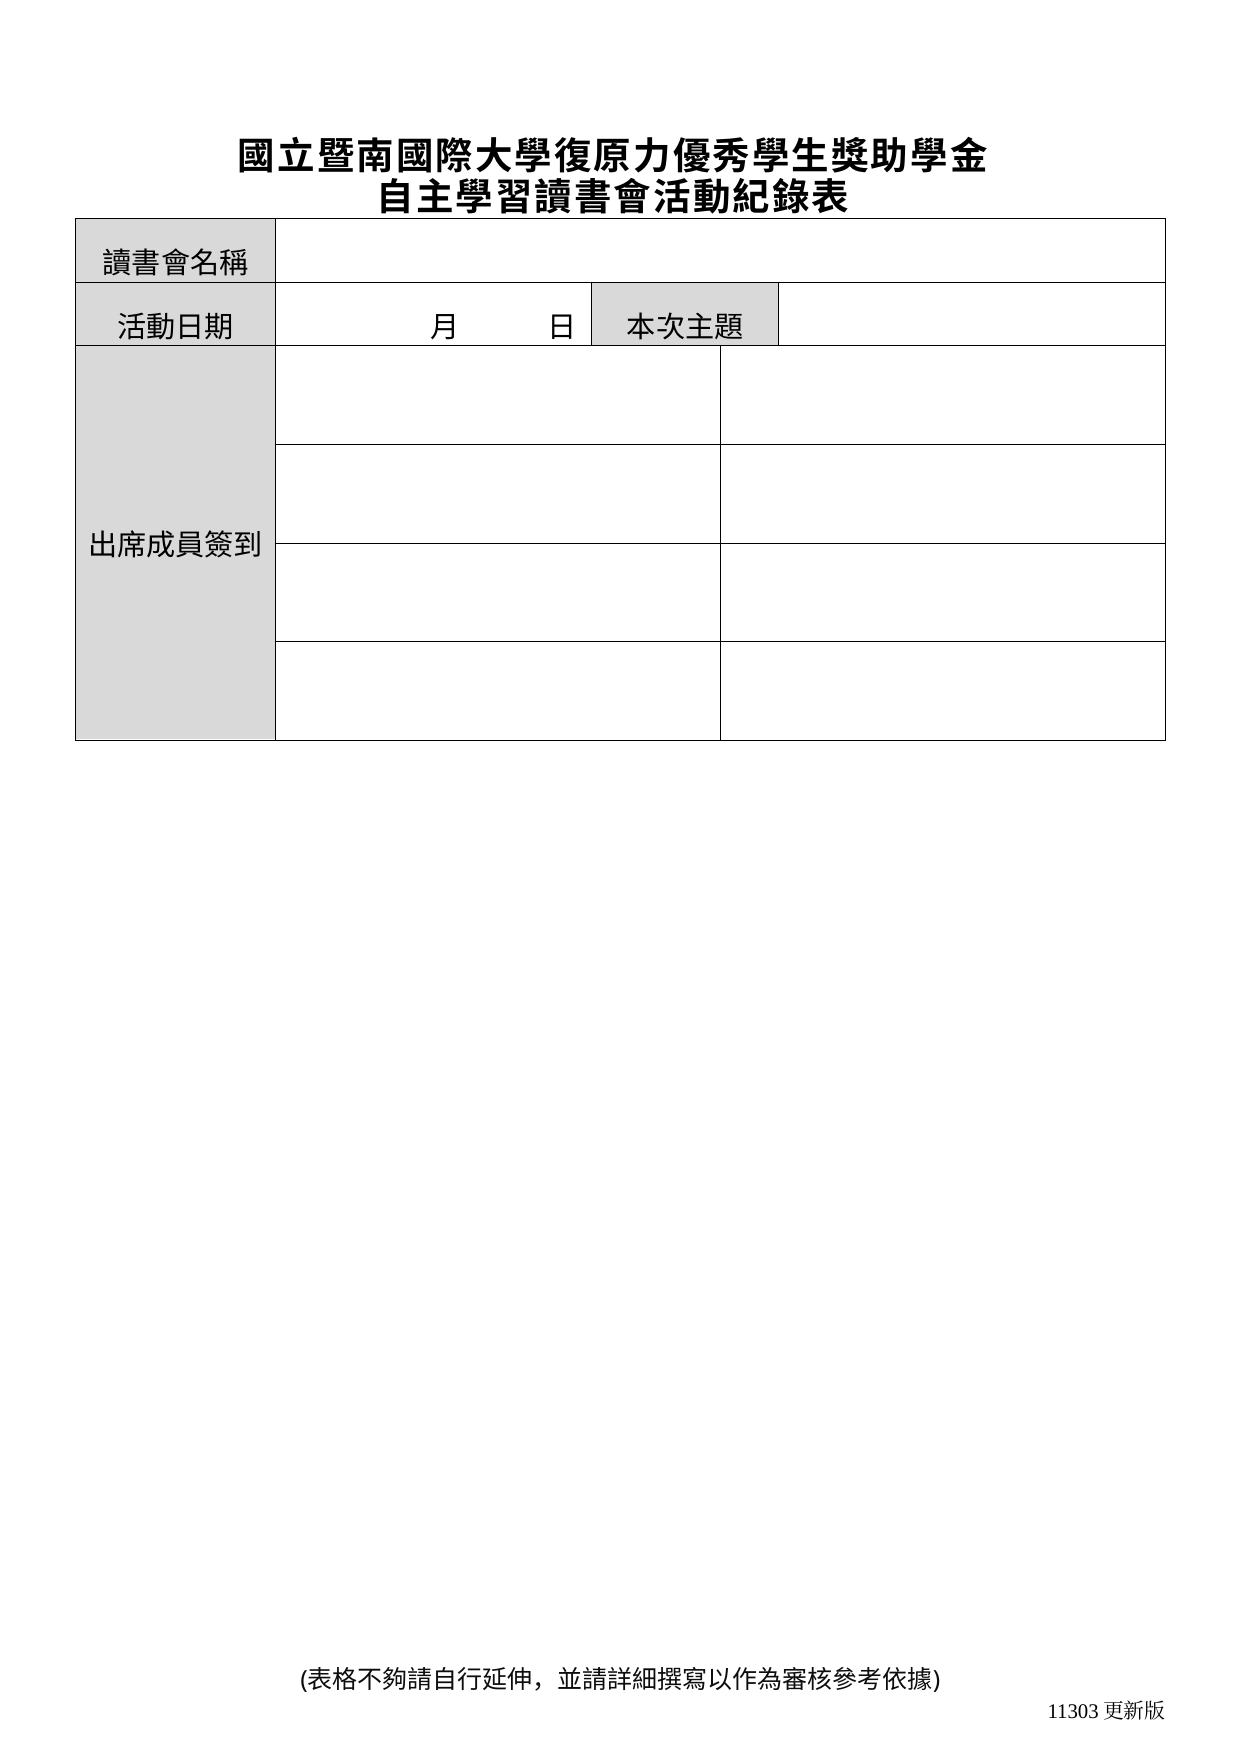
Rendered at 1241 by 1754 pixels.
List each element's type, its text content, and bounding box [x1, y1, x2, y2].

table_cell 出席成員簽到 [76, 346, 275, 739]
table_cell [721, 544, 1165, 641]
table_cell [721, 642, 1165, 739]
table_cell 本次主題 [592, 283, 778, 345]
text 國立暨南國際大學復原力優秀學生獎助學金 [60, 137, 1165, 178]
table_cell [276, 642, 720, 739]
table_cell [721, 445, 1165, 542]
table_cell [276, 346, 720, 444]
table_header [276, 219, 1165, 282]
table_cell [779, 283, 1165, 345]
table_cell [276, 445, 720, 542]
table_cell 月 日 [276, 283, 591, 345]
table_cell [276, 544, 720, 641]
table_cell [721, 346, 1165, 444]
table_cell 活動日期 [76, 283, 275, 345]
table_header 讀書會名稱 [76, 219, 275, 282]
text 自主學習讀書會活動紀錄表 [60, 178, 1165, 218]
